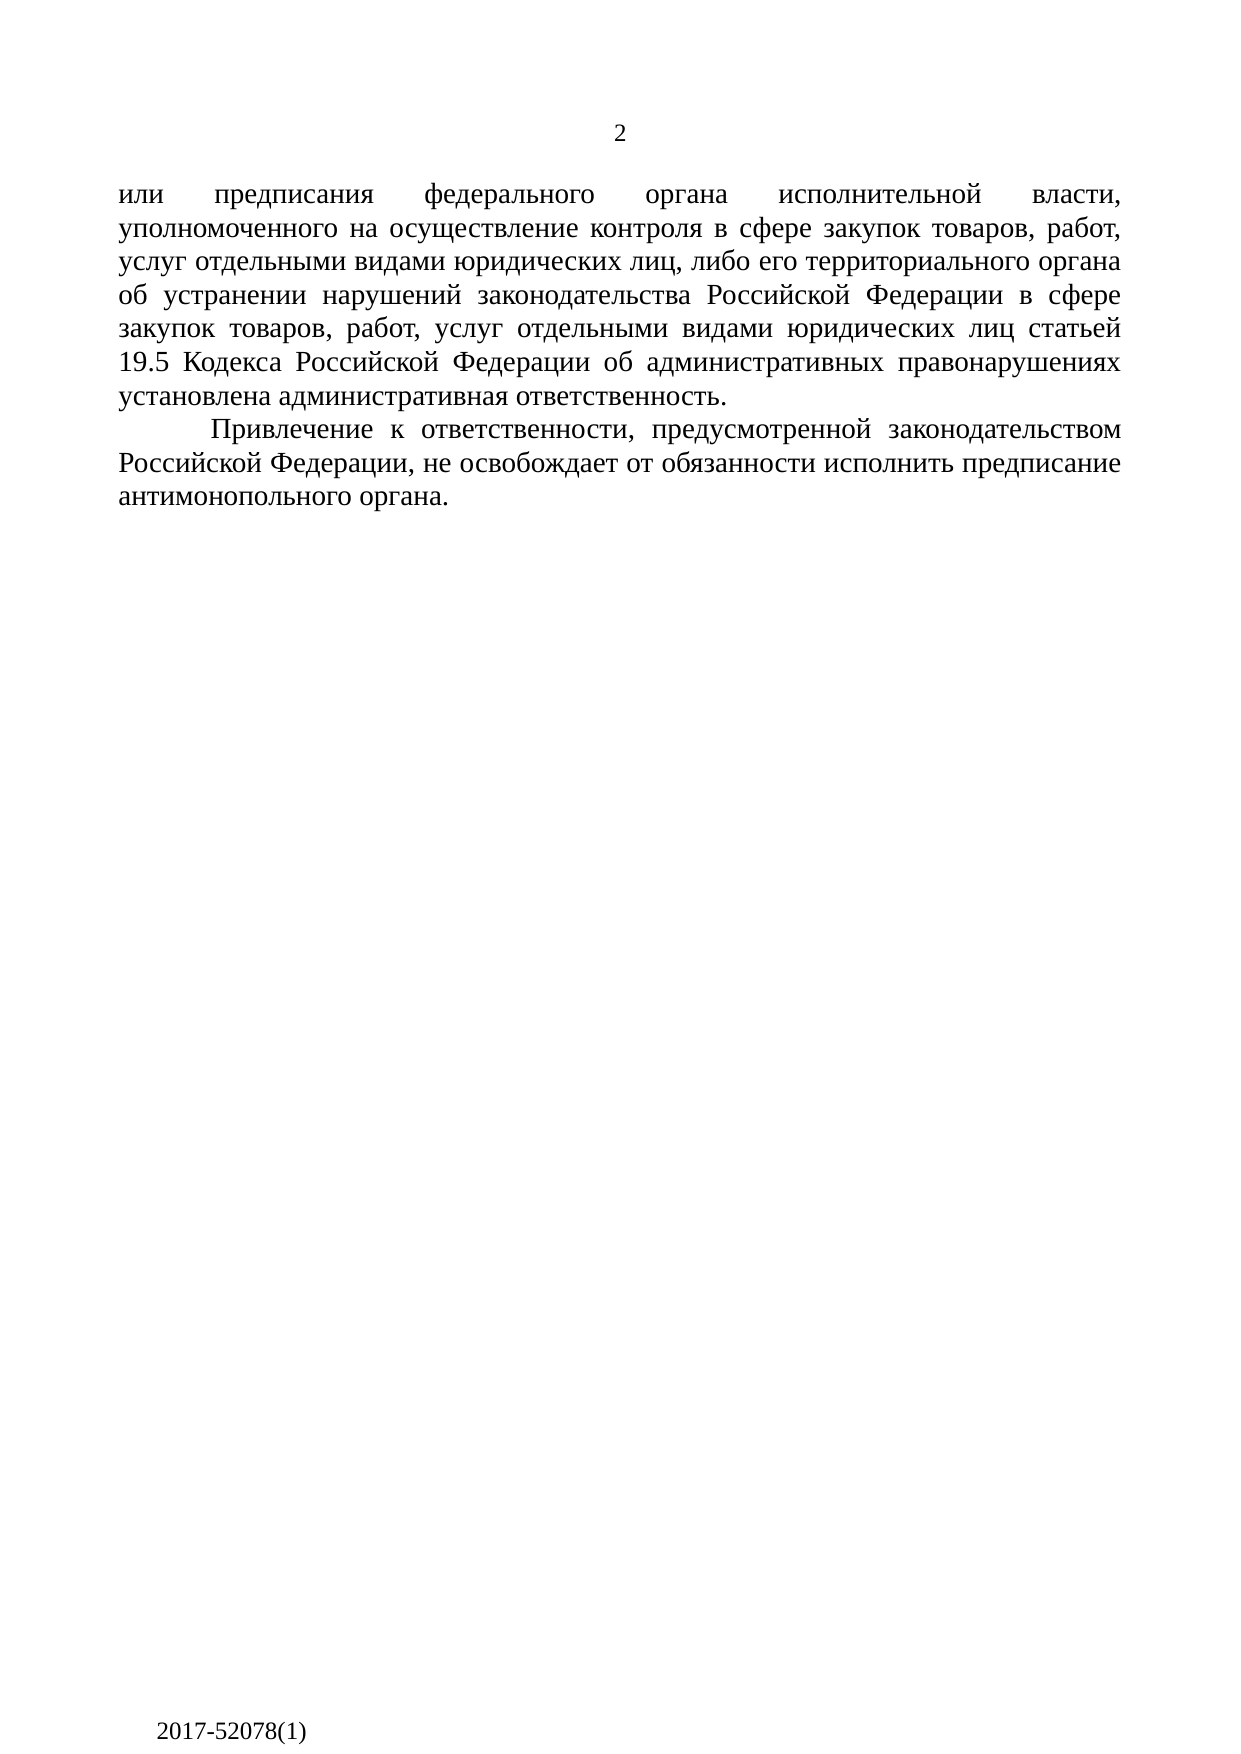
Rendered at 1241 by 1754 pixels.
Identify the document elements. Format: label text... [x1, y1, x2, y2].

text или предписания федерального органа исполнительной власти, уполномоченного на осуществление контроля в сфере закупок товаров, работ, услуг отдельными видами юридических лиц, либо его территориального органа об устранении нарушений законодательства Российской Федерации в сфере закупок товаров, работ, услуг отдельными видами юридических лиц статьей 19.5 Кодекса Российской Федерации об административных правонарушениях установлена административная ответственность. [118, 176, 1122, 411]
text Привлечение к ответственности, предусмотренной законодательством Российской Федерации, не освобождает от обязанности исполнить предписание антимонопольного органа. [118, 411, 1122, 512]
